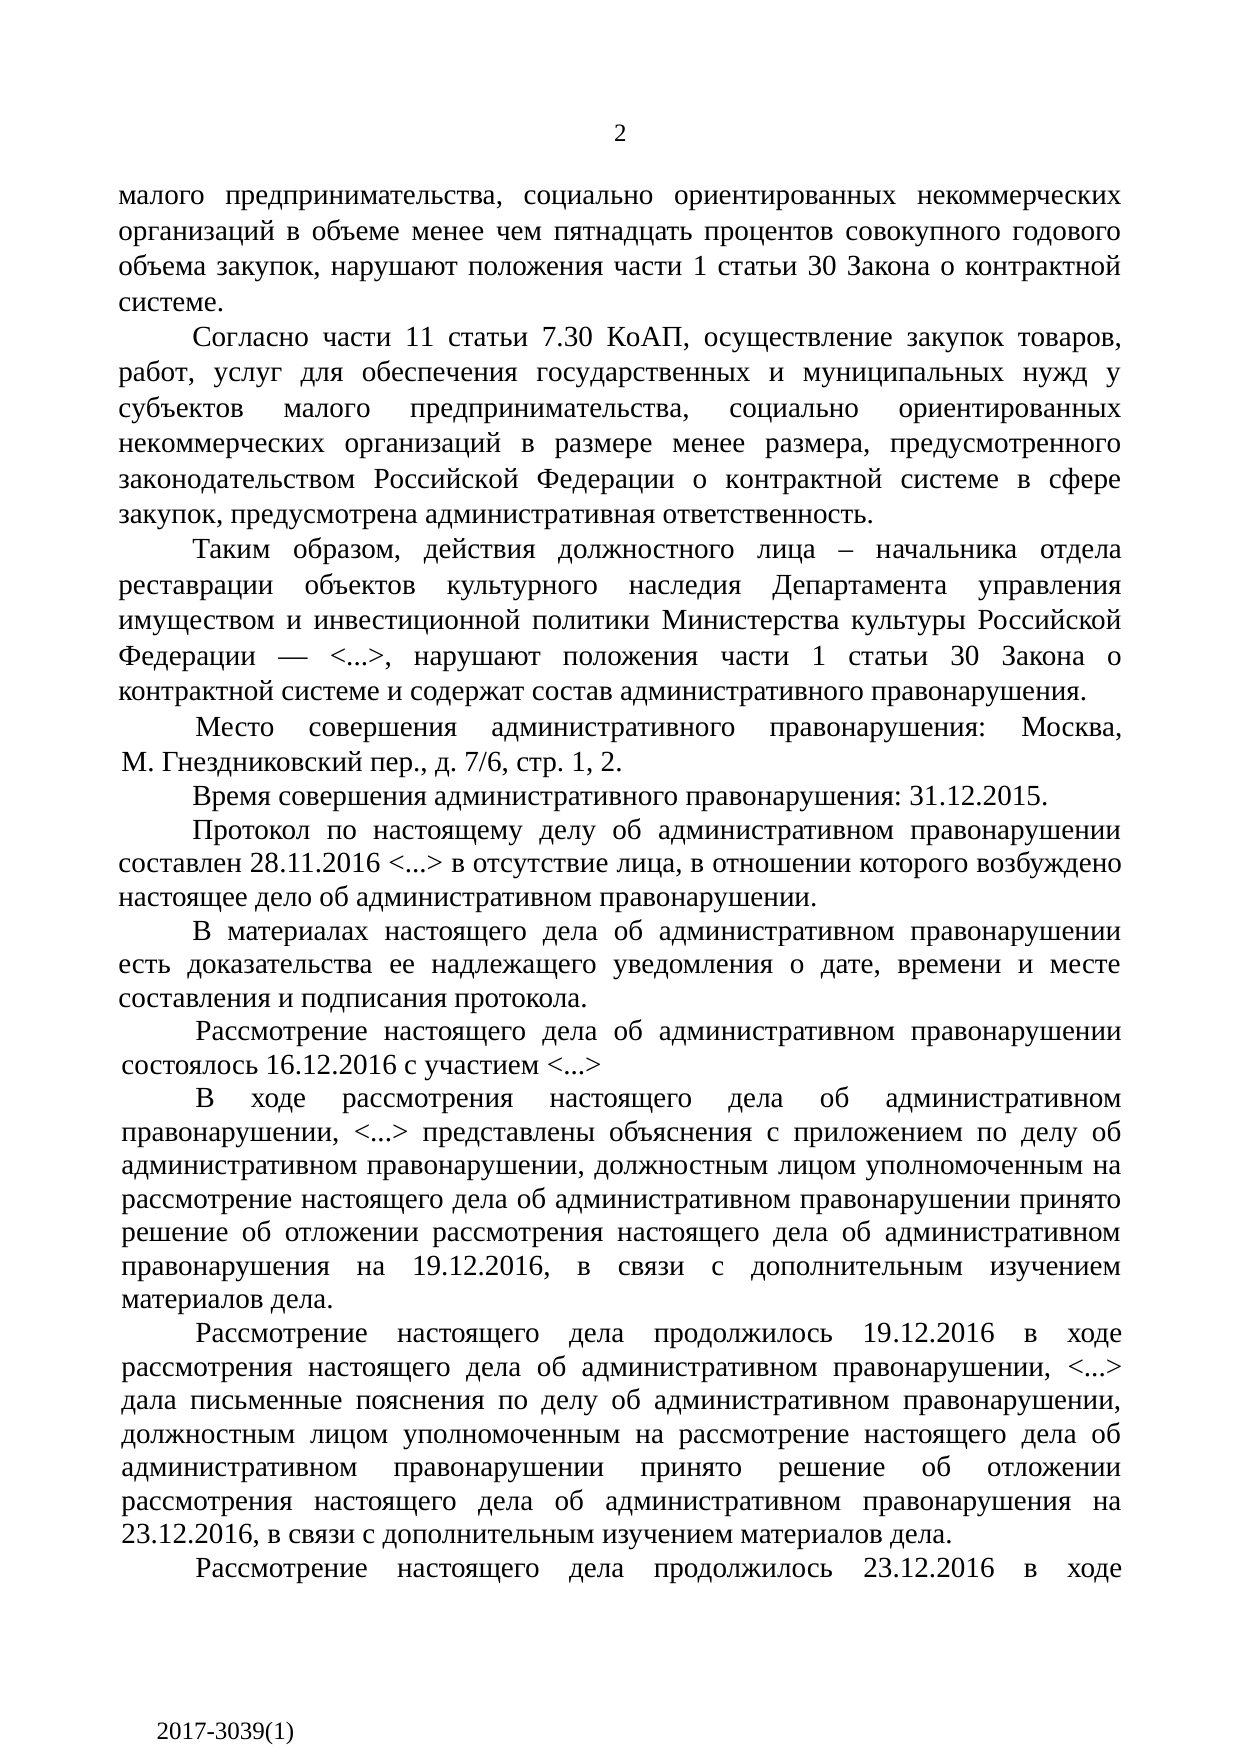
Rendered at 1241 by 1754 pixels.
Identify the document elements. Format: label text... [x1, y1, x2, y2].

text В материалах настоящего дела об административном правонарушении есть доказательства ее надлежащего уведомления о дате, времени и месте составления и подписания протокола. [118, 913, 1122, 1013]
text Рассмотрение настоящего дела продолжилось 19.12.2016 в ходе рассмотрения настоящего дела об административном правонарушении, <...> дала письменные пояснения по делу об административном правонарушении, должностным лицом уполномоченным на рассмотрение настоящего дела об административном правонарушении принято решение об отложении рассмотрения настоящего дела об административном правонарушения на 23.12.2016, в связи с дополнительным изучением материалов дела. [121, 1315, 1122, 1550]
text малого предпринимательства, социально ориентированных некоммерческих организаций в объеме менее чем пятнадцать процентов совокупного годового объема закупок, нарушают положения части 1 статьи 30 Закона о контрактной системе. [118, 176, 1122, 318]
text В ходе рассмотрения настоящего дела об административном правонарушении, <...> представлены объяснения с приложением по делу об административном правонарушении, должностным лицом уполномоченным на рассмотрение настоящего дела об административном правонарушении принято решение об отложении рассмотрения настоящего дела об административном правонарушения на 19.12.2016, в связи с дополнительным изучением материалов дела. [121, 1080, 1122, 1315]
text Рассмотрение настоящего дела продолжилось 23.12.2016 в ходе [121, 1550, 1122, 1583]
text Рассмотрение настоящего дела об административном правонарушении состоялось 16.12.2016 с участием <...> [121, 1013, 1122, 1080]
text Протокол по настоящему делу об административном правонарушении составлен 28.11.2016 <...> в отсутствие лица, в отношении которого возбуждено настоящее дело об административном правонарушении. [118, 812, 1122, 913]
text Таким образом, действия должностного лица – начальника отдела реставрации объектов культурного наследия Департамента управления имуществом и инвестиционной политики Министерства культуры Российской Федерации — <...>, нарушают положения части 1 статьи 30 Закона о контрактной системе и содержат состав административного правонарушения. [118, 531, 1122, 708]
text Время совершения административного правонарушения: 31.12.2015. [118, 778, 1122, 812]
text Согласно части 11 статьи 7.30 КоАП, осуществление закупок товаров, работ, услуг для обеспечения государственных и муниципальных нужд у субъектов малого предпринимательства, социально ориентированных некоммерческих организаций в размере менее размера, предусмотренного законодательством Российской Федерации о контрактной системе в сфере закупок, предусмотрена административная ответственность. [118, 318, 1122, 531]
text Место совершения административного правонарушения: Москва, М. Гнездниковский пер., д. 7/6, стр. 1, 2. [121, 708, 1122, 778]
